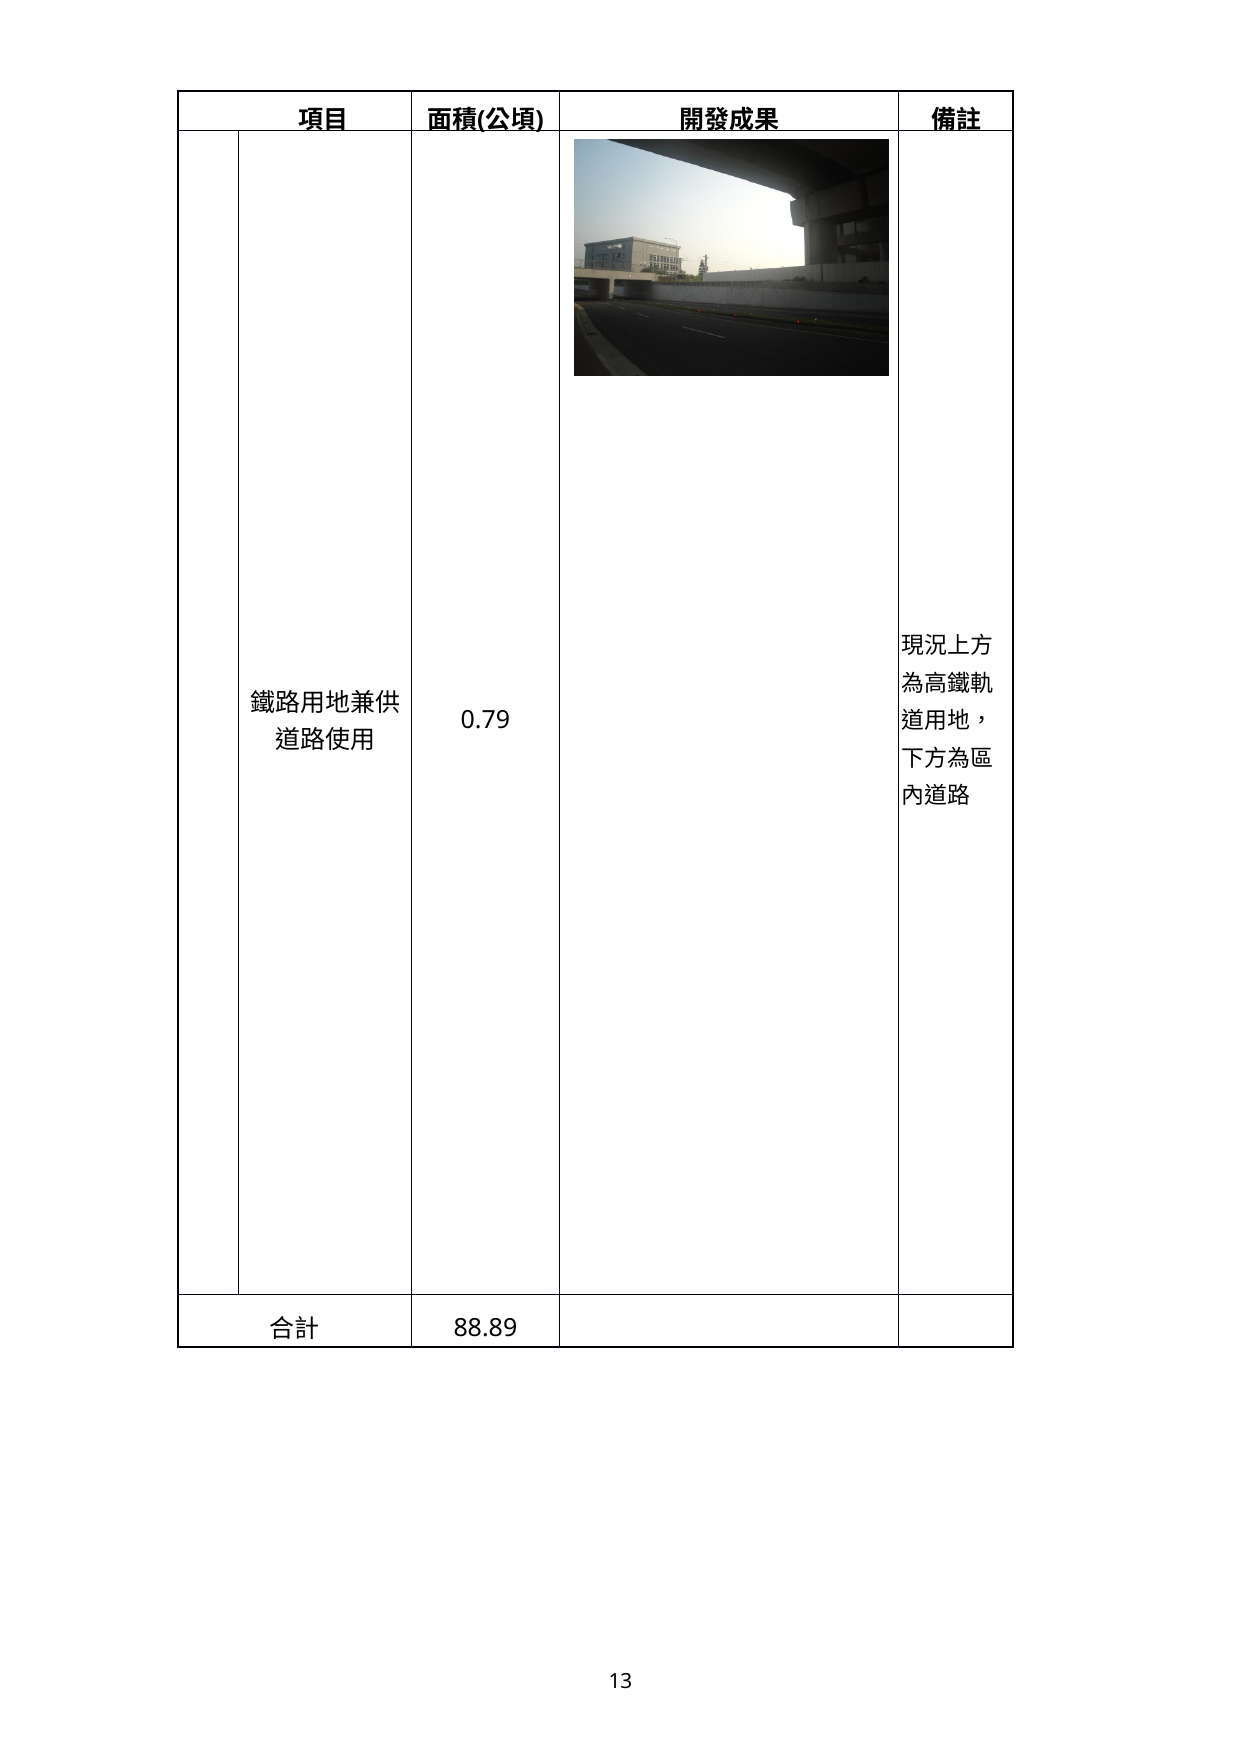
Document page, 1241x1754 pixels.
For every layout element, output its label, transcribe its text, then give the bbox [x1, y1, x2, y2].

table_cell 公 共 設 施 用 地 公 共 設 施 用 地 公 共 設 施 用 地 公 共 設 施 用 地 [179, 131, 238, 1294]
table_header 開發成果 [560, 92, 898, 130]
table_cell [560, 1295, 898, 1346]
table_cell 鐵路用地兼供道路使用 [239, 131, 411, 1294]
table_header 項目 [179, 92, 411, 130]
table_cell 0.79 [412, 131, 559, 1294]
table_header 面積(公頃) [412, 92, 559, 130]
table_cell [560, 131, 898, 1294]
table_cell 合計 [179, 1295, 411, 1346]
table_header 備註 [899, 92, 1012, 130]
table_cell 88.89 [412, 1295, 559, 1346]
table_cell [899, 1295, 1012, 1346]
table_cell 現況上方為高鐵軌道用地，下方為區內道路 [899, 131, 1012, 1294]
picture [574, 139, 889, 376]
